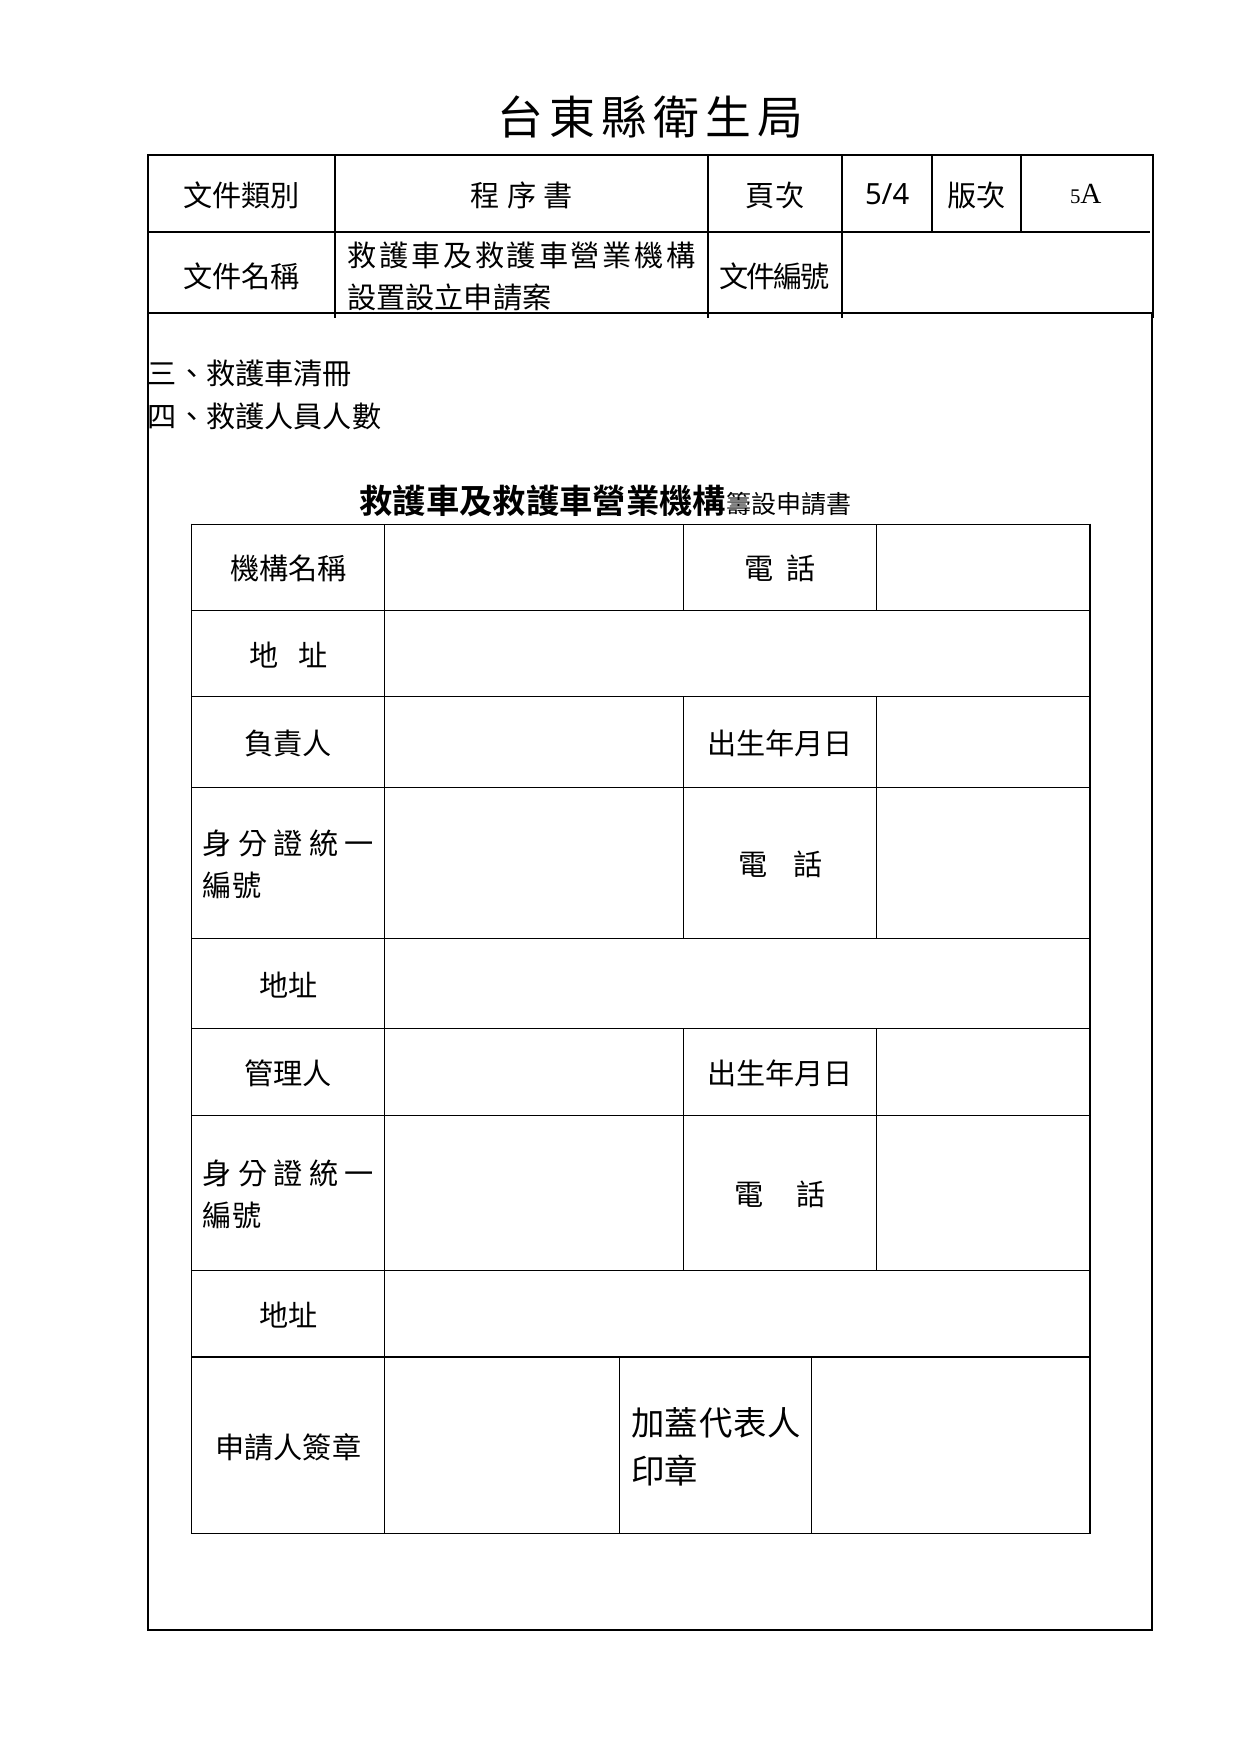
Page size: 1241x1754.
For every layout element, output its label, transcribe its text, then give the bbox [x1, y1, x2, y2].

table_cell 出生年月日 [684, 1029, 876, 1115]
table_cell [877, 1029, 1089, 1115]
table_cell [385, 1029, 683, 1115]
table_cell [385, 1116, 683, 1270]
table_cell 電 話 [684, 788, 876, 938]
text 四、救護人員人數 [149, 393, 1151, 436]
table_cell [385, 788, 683, 938]
table_cell 管理人 [192, 1029, 384, 1115]
table_cell 地 址 [192, 611, 384, 696]
table_header [877, 525, 1089, 610]
table_cell [385, 1271, 1089, 1356]
table_cell [877, 1116, 1089, 1270]
table_header 機構名稱 [192, 525, 384, 610]
table_cell [385, 939, 1089, 1028]
table_cell 地址 [192, 939, 384, 1028]
table_header 電 話 [684, 525, 876, 610]
table_cell 電 話 [684, 1116, 876, 1270]
table_cell [812, 1358, 1089, 1533]
text 三、救護車清冊 [149, 351, 1151, 393]
table_cell 身分證統一編號 [192, 788, 384, 938]
table_cell 身分證統一編號 [192, 1116, 384, 1270]
table_cell [877, 788, 1089, 938]
table_cell [385, 1358, 619, 1533]
table_cell 出生年月日 [684, 697, 876, 787]
table_cell 申請人簽章 [192, 1358, 384, 1533]
table_cell [877, 697, 1089, 787]
table_cell 地址 [192, 1271, 384, 1356]
table_cell 負責人 [192, 697, 384, 787]
table_cell [385, 697, 683, 787]
table_header [385, 525, 683, 610]
table_cell [385, 611, 1089, 696]
table_cell 加蓋代表人印章 [620, 1358, 811, 1533]
text 救護車及救護車營業機構籌設申請書 [216, 475, 1151, 523]
